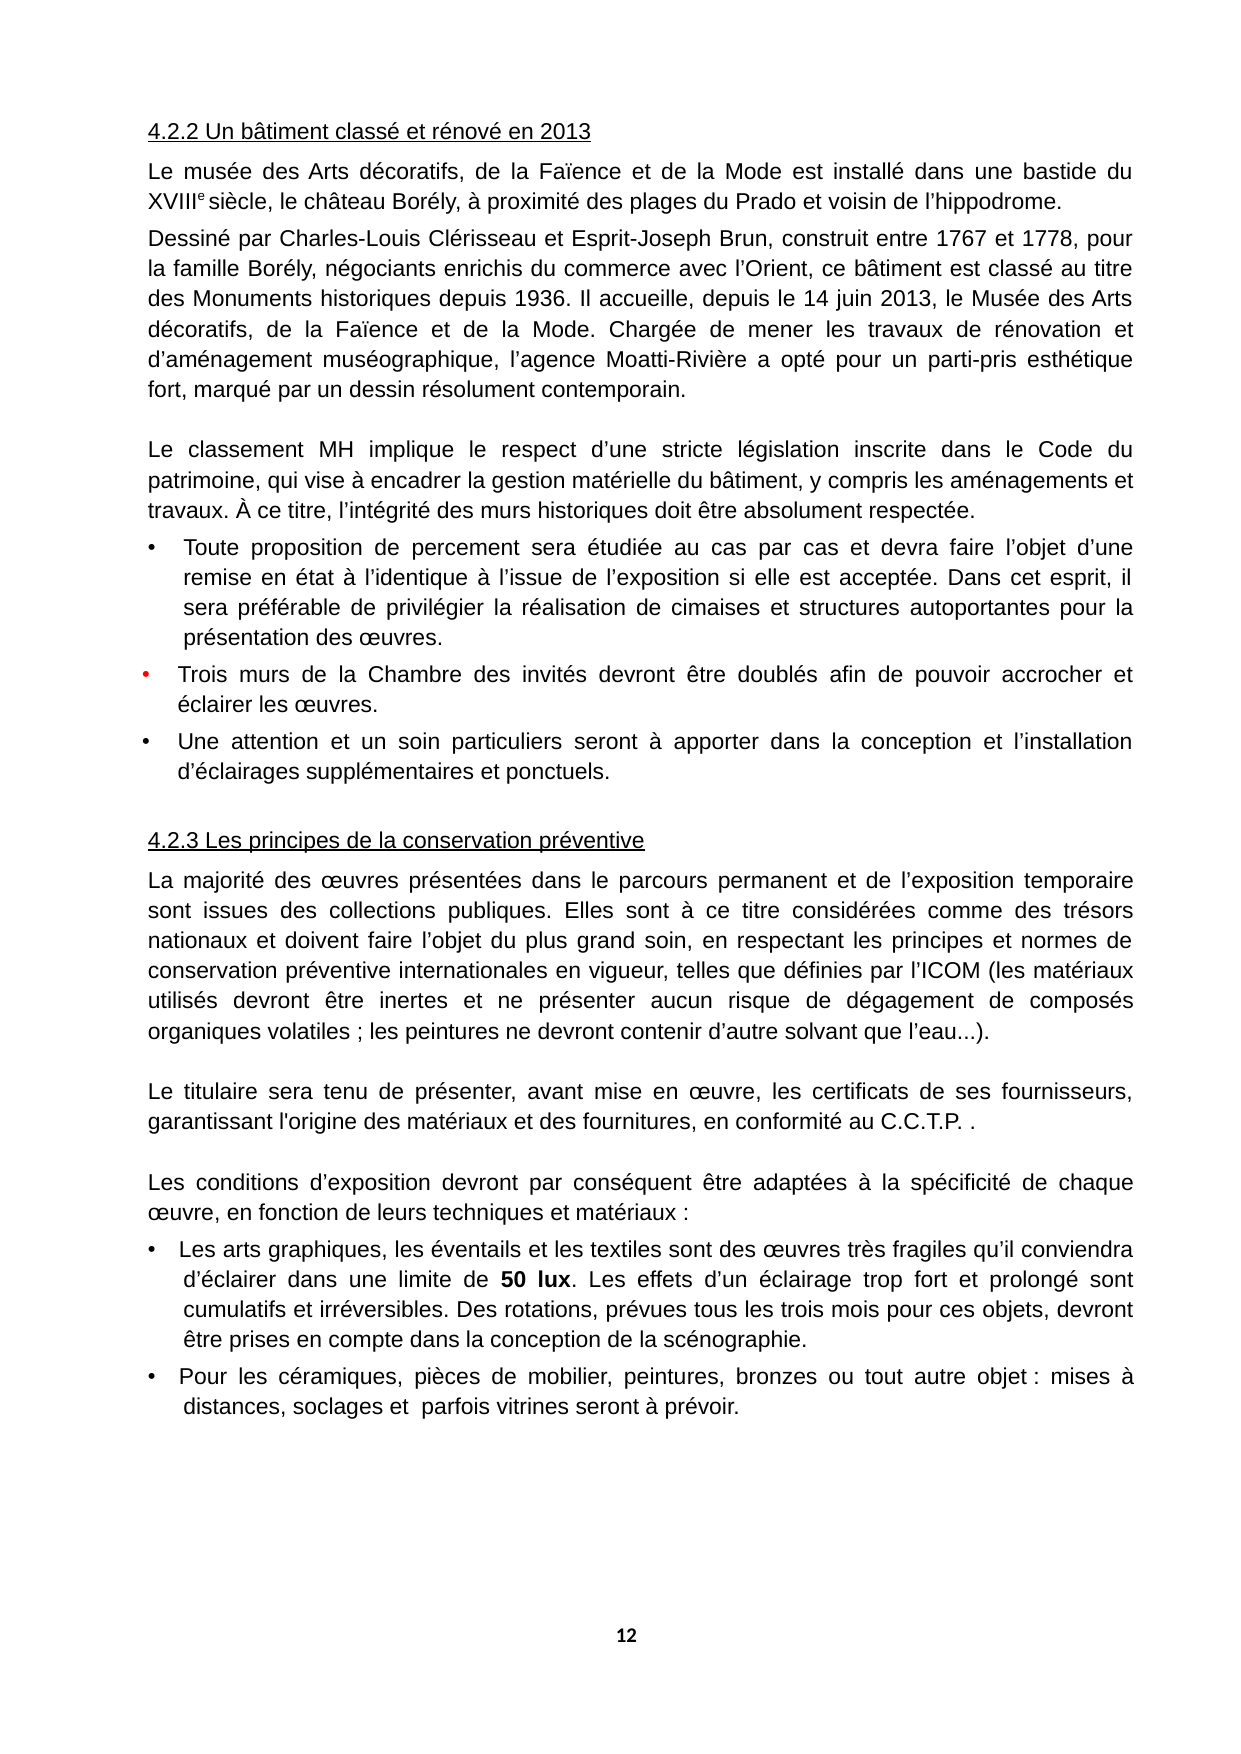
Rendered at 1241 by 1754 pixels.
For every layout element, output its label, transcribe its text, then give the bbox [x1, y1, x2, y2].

list Les arts graphiques, les éventails et les textiles sont des œuvres très fragiles qu’il conviendra d’éclairer dans une limite de 50 lux. Les effets d’un éclairage trop fort et prolongé sont cumulatifs et irréversibles. Des rotations, prévues tous les trois mois pour ces objets, devront être prises en compte dans la conception de la scénographie. [148, 1236, 1134, 1353]
text Le classement MH implique le respect d’une stricte législation inscrite dans le Code du patrimoine, qui vise à encadrer la gestion matérielle du bâtiment, y compris les aménagements et travaux. À ce titre, l’intégrité des murs historiques doit être absolument respectée. [148, 436, 1134, 523]
list Trois murs de la Chambre des invités devront être doublés afin de pouvoir accrocher et éclairer les œuvres. [142, 661, 1134, 717]
text 4.2.2 Un bâtiment classé et rénové en 2013 [148, 118, 1134, 144]
text Dessiné par Charles-Louis Clérisseau et Esprit-Joseph Brun, construit entre 1767 et 1778, pour la famille Borély, négociants enrichis du commerce avec l’Orient, ce bâtiment est classé au titre des Monuments historiques depuis 1936. Il accueille, depuis le 14 juin 2013, le Musée des Arts décoratifs, de la Faïence et de la Mode. Chargée de mener les travaux de rénovation et d’aménagement muséographique, l’agence Moatti-Rivière a opté pour un parti-pris esthétique fort, marqué par un dessin résolument contemporain. [148, 225, 1134, 402]
list Une attention et un soin particuliers seront à apporter dans la conception et l’installation d’éclairages supplémentaires et ponctuels. [142, 728, 1134, 784]
text La majorité des œuvres présentées dans le parcours permanent et de l’exposition temporaire sont issues des collections publiques. Elles sont à ce titre considérées comme des trésors nationaux et doivent faire l’objet du plus grand soin, en respectant les principes et normes de conservation préventive internationales en vigueur, telles que définies par l’ICOM (les matériaux utilisés devront être inertes et ne présenter aucun risque de dégagement de composés organiques volatiles ; les peintures ne devront contenir d’autre solvant que l’eau...). [148, 867, 1134, 1044]
text 4.2.3 Les principes de la conservation préventive [148, 827, 1134, 853]
text Les conditions d’exposition devront par conséquent être adaptées à la spécificité de chaque œuvre, en fonction de leurs techniques et matériaux : [148, 1169, 1134, 1225]
text Le musée des Arts décoratifs, de la Faïence et de la Mode est installé dans une bastide du XVIIIe siècle, le château Borély, à proximité des plages du Prado et voisin de l’hippodrome. [148, 158, 1134, 215]
list Pour les céramiques, pièces de mobilier, peintures, bronzes ou tout autre objet : mises à distances, soclages et parfois vitrines seront à prévoir. [148, 1363, 1134, 1419]
list Toute proposition de percement sera étudiée au cas par cas et devra faire l’objet d’une remise en état à l’identique à l’issue de l’exposition si elle est acceptée. Dans cet esprit, il sera préférable de privilégier la réalisation de cimaises et structures autoportantes pour la présentation des œuvres. [148, 533, 1134, 651]
text Le titulaire sera tenu de présenter, avant mise en œuvre, les certificats de ses fournisseurs, garantissant l'origine des matériaux et des fournitures, en conformité au C.C.T.P. . [148, 1078, 1134, 1135]
